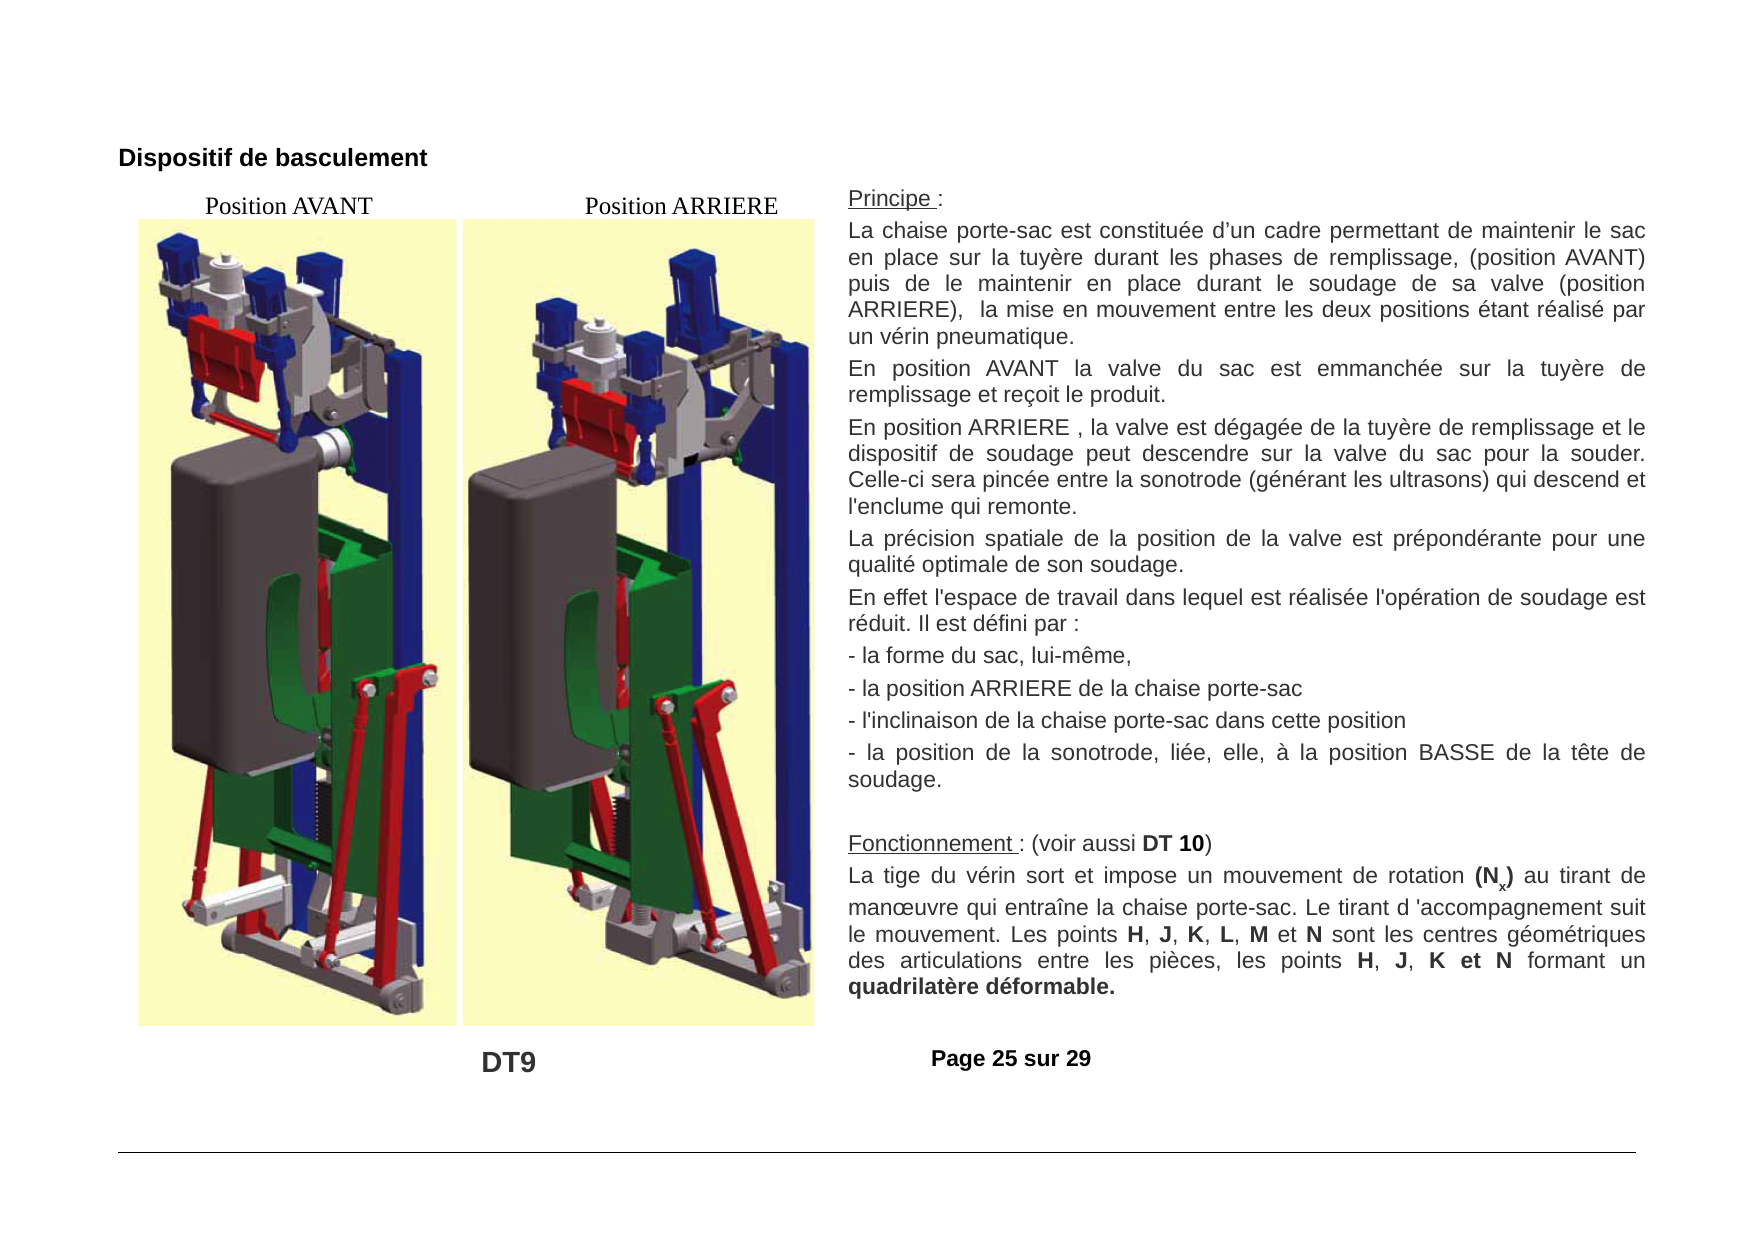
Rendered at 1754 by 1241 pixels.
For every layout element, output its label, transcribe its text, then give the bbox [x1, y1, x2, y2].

subtitle Dispositif de basculement [118, 143, 1636, 172]
picture [138, 219, 457, 1026]
picture [462, 219, 815, 1026]
table_header DT9 [118, 1039, 899, 1097]
table_header Page 25 sur 29 [899, 1039, 1123, 1097]
